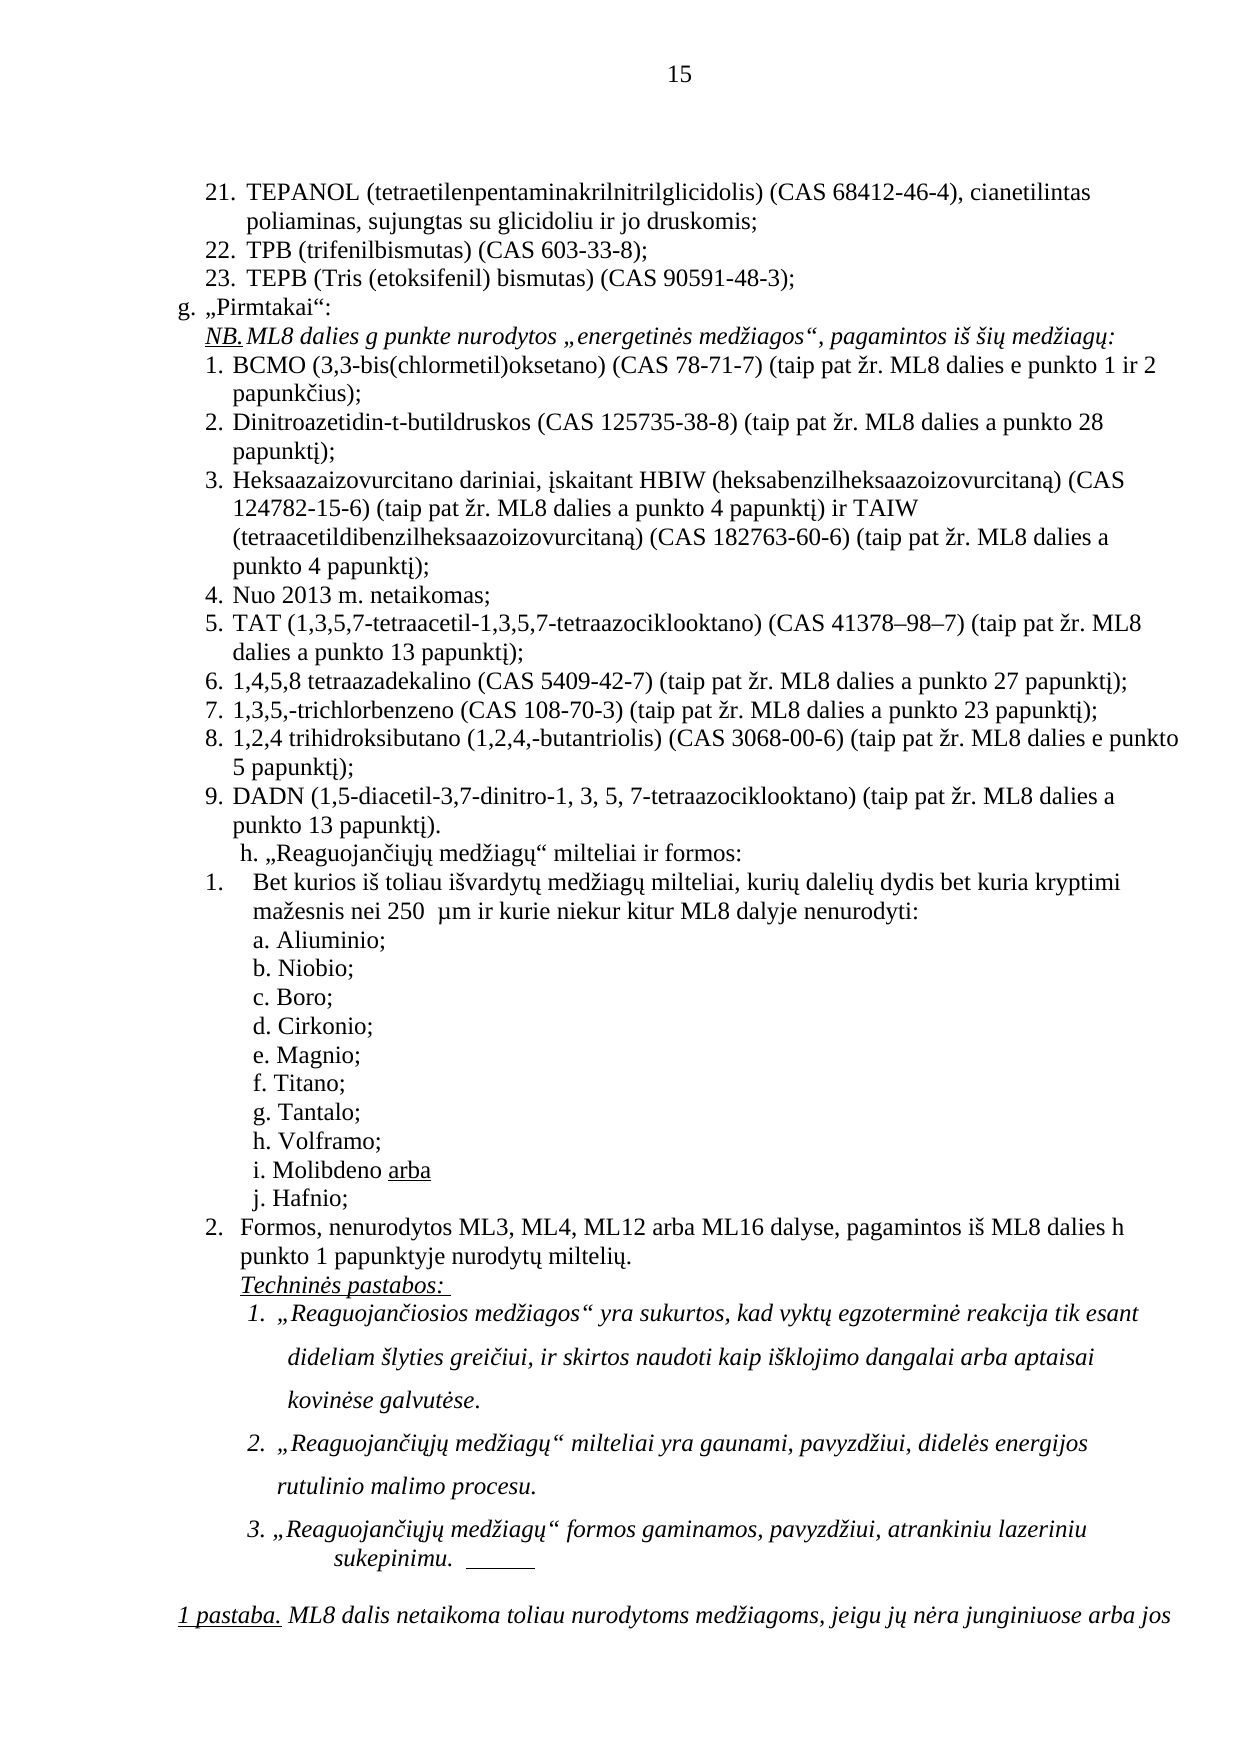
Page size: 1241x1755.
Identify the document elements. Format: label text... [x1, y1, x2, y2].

table_header g. [177, 292, 205, 1601]
table_header 3. [205, 465, 232, 580]
table_header ML8 dalis netaikoma toliau nurodytoms medžiagoms, jeigu jų nėra junginiuose arba jos [288, 1601, 1181, 1629]
table_header 2. [205, 407, 232, 465]
table_header BCMO (3,3-bis(chlormetil)oksetano) (CAS 78-71-7) (taip pat žr. ML8 dalies e punkto 1 ir 2 papunkčius); [233, 350, 1181, 407]
table_header 23. [205, 264, 246, 292]
table_header 1,2,4 trihidroksibutano (1,2,4,-butantriolis) (CAS 3068-00-6) (taip pat žr. ML8 dalies e punkto 5 papunktį); [233, 724, 1181, 781]
table_header 1. [205, 350, 232, 407]
table_header [205, 781, 1181, 1601]
table_header 1,3,5,-trichlorbenzeno (CAS 108-70-3) (taip pat žr. ML8 dalies a punkto 23 papunktį); [233, 695, 1181, 723]
table_header 9. 1. 2. [205, 781, 232, 1600]
table_header 5. [205, 609, 232, 666]
table_header „Pirmtakai“: [205, 292, 1181, 321]
table_header 21. [205, 177, 246, 235]
table_header 1 pastaba. [177, 1601, 288, 1629]
table_header Heksaazaizovurcitano dariniai, įskaitant HBIW (heksabenzilheksaazoizovurcitaną) (CAS 124782-15-6) (taip pat žr. ML8 dalies a punkto 4 papunktį) ir TAIW (tetraacetildibenzilheksaazoizovurcitaną) (CAS 182763-60-6) (taip pat žr. ML8 dalies a punkto 4 papunktį); [233, 465, 1181, 580]
table_header 8. [205, 724, 232, 781]
table_header [177, 177, 205, 292]
table_header ML8 dalies g punkte nurodytos „energetinės medžiagos“, pagamintos iš šių medžiagų: [246, 321, 1181, 350]
table_header TPB (trifenilbismutas) (CAS 603-33-8); [246, 235, 1181, 263]
table_header TEPB (Tris (etoksifenil) bismutas) (CAS 90591-48-3); [246, 264, 1181, 292]
table_header NB. [205, 321, 246, 350]
table_header 1,4,5,8 tetraazadekalino (CAS 5409-42-7) (taip pat žr. ML8 dalies a punkto 27 papunktį); [233, 666, 1181, 695]
table_header TEPANOL (tetraetilenpentaminakrilnitrilglicidolis) (CAS 68412-46-4), cianetilintas poliaminas, sujungtas su glicidoliu ir jo druskomis; [246, 177, 1181, 235]
table_header Nuo 2013 m. netaikomas; [233, 580, 1181, 608]
table_header TAT (1,3,5,7-tetraacetil-1,3,5,7-tetraazociklooktano) (CAS 41378–98–7) (taip pat žr. ML8 dalies a punkto 13 papunktį); [233, 609, 1181, 666]
table_header 4. [205, 580, 232, 608]
table_header 22. [205, 235, 246, 263]
table_header DADN (1,5-diacetil-3,7-dinitro-1, 3, 5, 7-tetraazociklooktano) (taip pat žr. ML8 dalies a punkto 13 papunktį). h. „Reaguojančiųjų medžiagų“ milteliai ir formos: Bet kurios iš toliau išvardytų medžiagų milteliai, kurių dalelių dydis bet kuria kryptimi mažesnis nei 250 µm ir kurie niekur kitur ML8 dalyje nenurodyti: a. Aliuminio; b. Niobio; c. Boro; d. Cirkonio; e. Magnio; f. Titano; g. Tantalo; h. Volframo; i. Molibdeno arba j. Hafnio; Formos, nenurodytos ML3, ML4, ML12 arba ML16 dalyse, pagamintos iš ML8 dalies h punkto 1 papunktyje nurodytų miltelių. Techninės pastabos: 1. „Reaguojančiosios medžiagos“ yra sukurtos, kad vyktų egzoterminė reakcija tik esant dideliam šlyties greičiui, ir skirtos naudoti kaip išklojimo dangalai arba aptaisai kovinėse galvutėse. 2. „Reaguojančiųjų medžiagų“ milteliai yra gaunami, pavyzdžiui, didelės energijos rutulinio malimo procesu. 3. „Reaguojančiųjų medžiagų“ formos gaminamos, pavyzdžiui, atrankiniu lazeriniu sukepinimu. [232, 781, 1152, 1600]
table_header 6. [205, 666, 232, 695]
table_header 7. [205, 695, 232, 723]
table_header Dinitroazetidin-t-butildruskos (CAS 125735-38-8) (taip pat žr. ML8 dalies a punkto 28 papunktį); [233, 407, 1181, 465]
